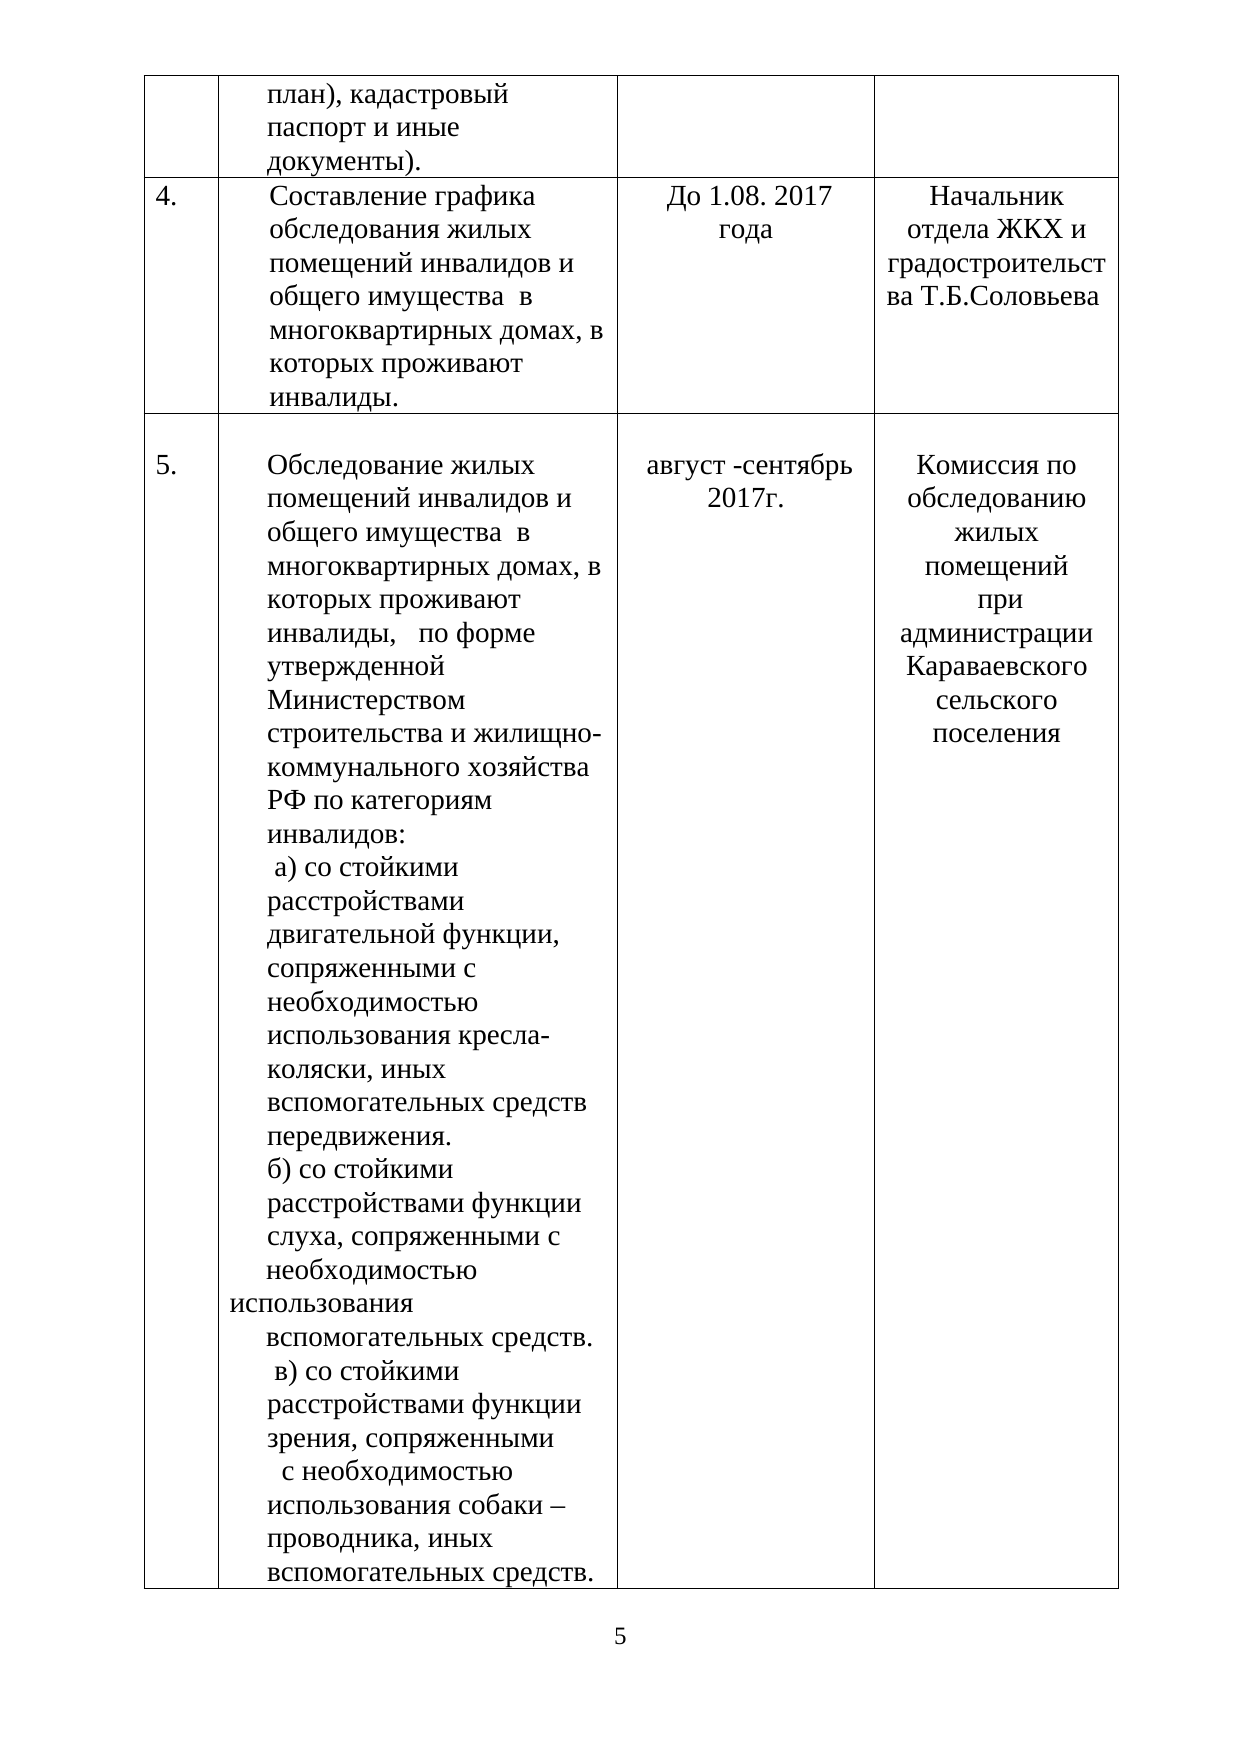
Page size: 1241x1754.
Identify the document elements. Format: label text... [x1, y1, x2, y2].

table_cell 5. [145, 414, 218, 1587]
table_cell Начальник отдела ЖКХ и градостроительства Т.Б.Соловьева [875, 178, 1118, 412]
table_cell [875, 76, 1118, 177]
table_cell август -сентябрь 2017г. [618, 414, 874, 1587]
table_cell план), кадастровый паспорт и иные документы). [219, 76, 617, 177]
table_cell Составление графика обследования жилых помещений инвалидов и общего имущества в многоквартирных домах, в которых проживают инвалиды. [219, 178, 617, 412]
table_cell 4. [145, 178, 218, 412]
table_cell Комиссия по обследованию жилых помещений при администрации Караваевского сельского поселения [875, 414, 1118, 1587]
table_cell До 1.08. 2017 года [618, 178, 874, 412]
table_cell [145, 76, 218, 177]
table_cell [618, 76, 874, 177]
table_cell Обследование жилых помещений инвалидов и общего имущества в многоквартирных домах, в которых проживают инвалиды, по форме утвержденной Министерством строительства и жилищно- коммунального хозяйства РФ по категориям инвалидов: а) со стойкими расстройствами двигательной функции, сопряженными с необходимостью использования кресла-коляски, иных вспомогательных средств передвижения. б) со стойкими расстройствами функции слуха, сопряженными с необходимостью использования вспомогательных средств. в) со стойкими расстройствами функции зрения, сопряженными с необходимостью использования собаки – проводника, иных вспомогательных средств. [219, 414, 617, 1587]
